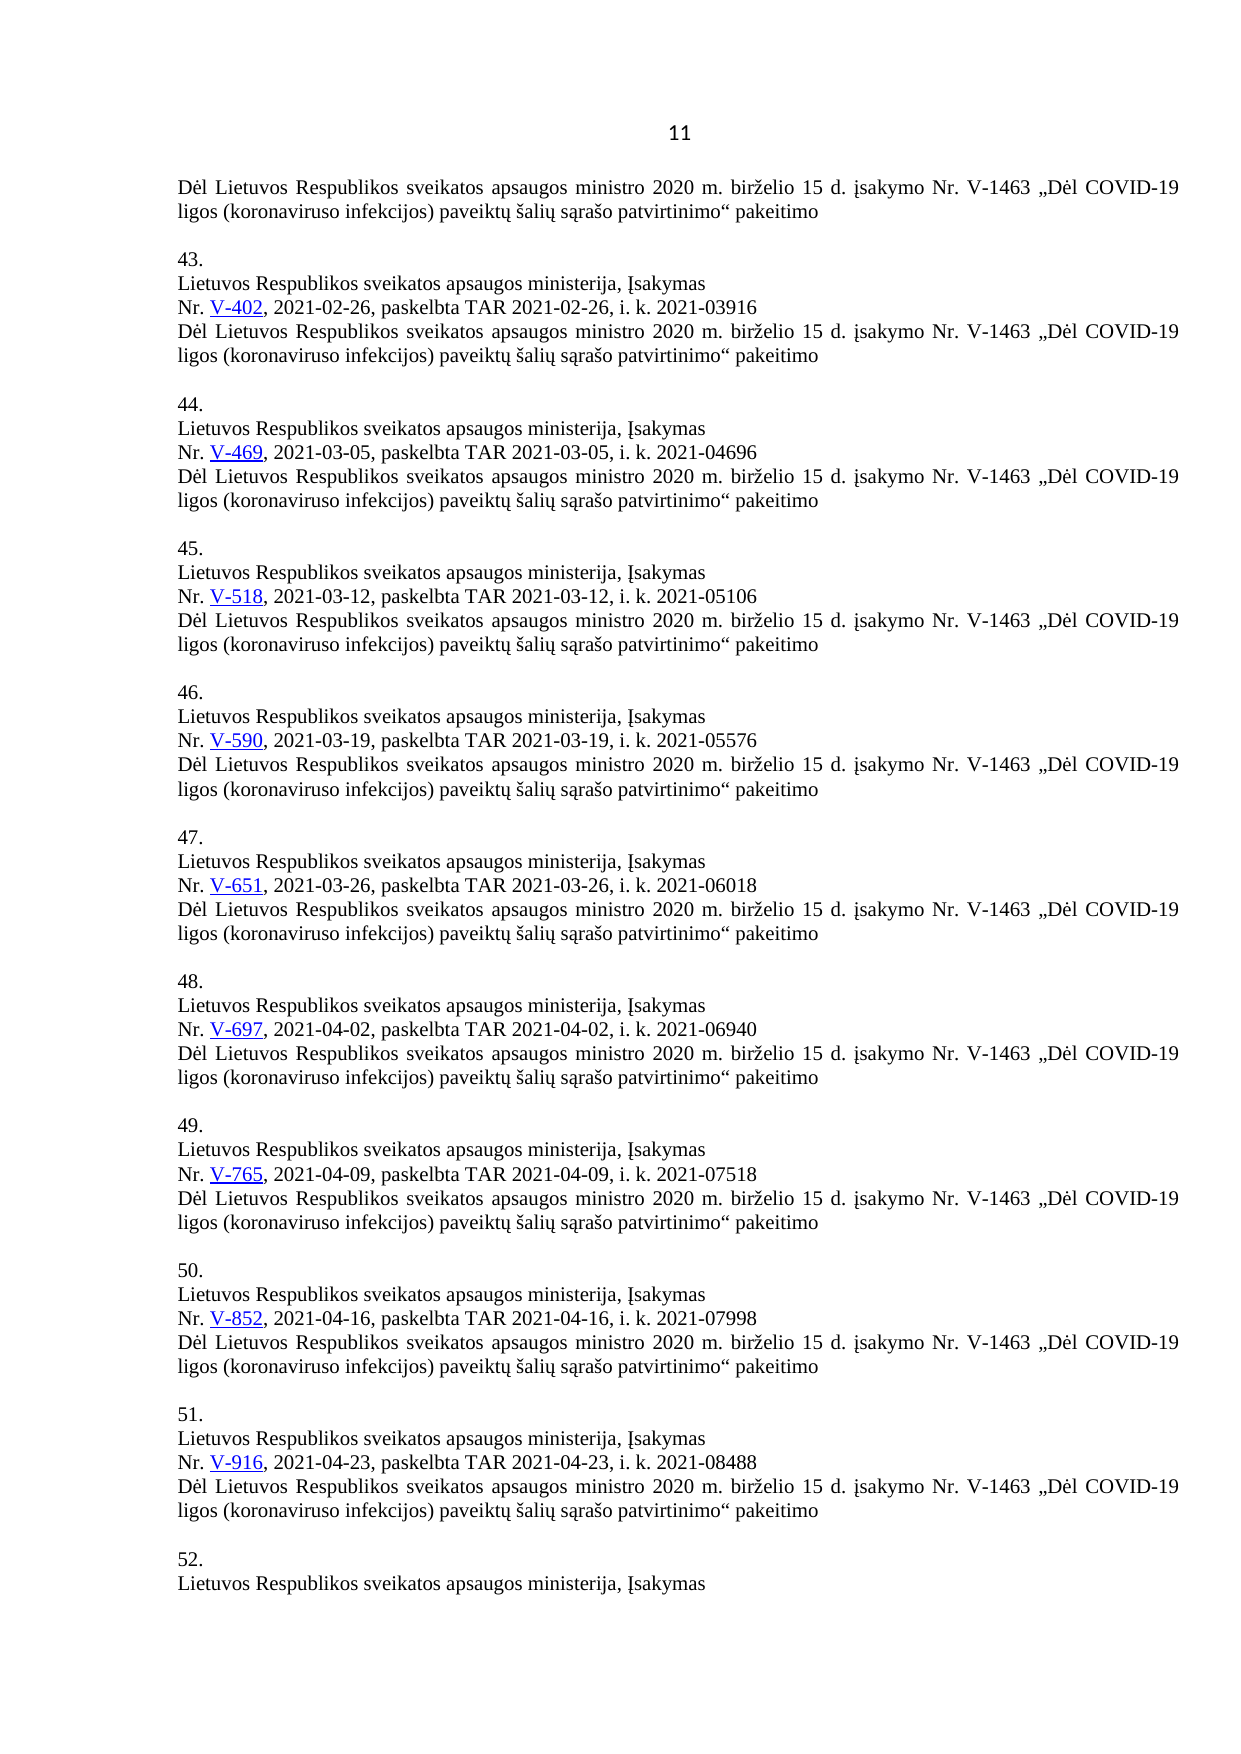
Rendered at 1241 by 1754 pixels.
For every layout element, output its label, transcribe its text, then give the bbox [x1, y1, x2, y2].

text Dėl Lietuvos Respublikos sveikatos apsaugos ministro 2020 m. birželio 15 d. įsakymo Nr. V-1463 „Dėl COVID-19 ligos (koronaviruso infekcijos) paveiktų šalių sąrašo patvirtinimo“ pakeitimo [177, 897, 1181, 945]
text 45. [177, 536, 1181, 560]
text Lietuvos Respublikos sveikatos apsaugos ministerija, Įsakymas [177, 560, 1181, 584]
text Dėl Lietuvos Respublikos sveikatos apsaugos ministro 2020 m. birželio 15 d. įsakymo Nr. V-1463 „Dėl COVID-19 ligos (koronaviruso infekcijos) paveiktų šalių sąrašo patvirtinimo“ pakeitimo [177, 1330, 1181, 1378]
text 49. [177, 1113, 1181, 1137]
text 47. [177, 824, 1181, 849]
text 51. [177, 1402, 1181, 1426]
text Dėl Lietuvos Respublikos sveikatos apsaugos ministro 2020 m. birželio 15 d. įsakymo Nr. V-1463 „Dėl COVID-19 ligos (koronaviruso infekcijos) paveiktų šalių sąrašo patvirtinimo“ pakeitimo [177, 1474, 1181, 1522]
text Nr. V-518, 2021-03-12, paskelbta TAR 2021-03-12, i. k. 2021-05106 [177, 584, 1181, 608]
text Dėl Lietuvos Respublikos sveikatos apsaugos ministro 2020 m. birželio 15 d. įsakymo Nr. V-1463 „Dėl COVID-19 ligos (koronaviruso infekcijos) paveiktų šalių sąrašo patvirtinimo“ pakeitimo [177, 319, 1181, 367]
text 44. [177, 391, 1181, 416]
text Lietuvos Respublikos sveikatos apsaugos ministerija, Įsakymas [177, 704, 1181, 728]
text Lietuvos Respublikos sveikatos apsaugos ministerija, Įsakymas [177, 849, 1181, 873]
text Nr. V-916, 2021-04-23, paskelbta TAR 2021-04-23, i. k. 2021-08488 [177, 1450, 1181, 1474]
text Dėl Lietuvos Respublikos sveikatos apsaugos ministro 2020 m. birželio 15 d. įsakymo Nr. V-1463 „Dėl COVID-19 ligos (koronaviruso infekcijos) paveiktų šalių sąrašo patvirtinimo“ pakeitimo [177, 752, 1181, 801]
text 50. [177, 1258, 1181, 1282]
text Lietuvos Respublikos sveikatos apsaugos ministerija, Įsakymas [177, 1426, 1181, 1450]
text Lietuvos Respublikos sveikatos apsaugos ministerija, Įsakymas [177, 271, 1181, 295]
text 52. [177, 1546, 1181, 1571]
text Nr. V-402, 2021-02-26, paskelbta TAR 2021-02-26, i. k. 2021-03916 [177, 295, 1181, 319]
text Nr. V-469, 2021-03-05, paskelbta TAR 2021-03-05, i. k. 2021-04696 [177, 439, 1181, 464]
text Lietuvos Respublikos sveikatos apsaugos ministerija, Įsakymas [177, 993, 1181, 1017]
text Nr. V-697, 2021-04-02, paskelbta TAR 2021-04-02, i. k. 2021-06940 [177, 1017, 1181, 1041]
text Lietuvos Respublikos sveikatos apsaugos ministerija, Įsakymas [177, 416, 1181, 439]
text 48. [177, 969, 1181, 993]
text Nr. V-651, 2021-03-26, paskelbta TAR 2021-03-26, i. k. 2021-06018 [177, 873, 1181, 897]
text Dėl Lietuvos Respublikos sveikatos apsaugos ministro 2020 m. birželio 15 d. įsakymo Nr. V-1463 „Dėl COVID-19 ligos (koronaviruso infekcijos) paveiktų šalių sąrašo patvirtinimo“ pakeitimo [177, 464, 1181, 512]
text Dėl Lietuvos Respublikos sveikatos apsaugos ministro 2020 m. birželio 15 d. įsakymo Nr. V-1463 „Dėl COVID-19 ligos (koronaviruso infekcijos) paveiktų šalių sąrašo patvirtinimo“ pakeitimo [177, 608, 1181, 656]
text Lietuvos Respublikos sveikatos apsaugos ministerija, Įsakymas [177, 1282, 1181, 1306]
text 46. [177, 680, 1181, 704]
text Nr. V-852, 2021-04-16, paskelbta TAR 2021-04-16, i. k. 2021-07998 [177, 1306, 1181, 1330]
text Lietuvos Respublikos sveikatos apsaugos ministerija, Įsakymas [177, 1571, 1181, 1594]
text Dėl Lietuvos Respublikos sveikatos apsaugos ministro 2020 m. birželio 15 d. įsakymo Nr. V-1463 „Dėl COVID-19 ligos (koronaviruso infekcijos) paveiktų šalių sąrašo patvirtinimo“ pakeitimo [177, 1186, 1181, 1234]
text Dėl Lietuvos Respublikos sveikatos apsaugos ministro 2020 m. birželio 15 d. įsakymo Nr. V-1463 „Dėl COVID-19 ligos (koronaviruso infekcijos) paveiktų šalių sąrašo patvirtinimo“ pakeitimo [177, 175, 1181, 223]
text Nr. V-765, 2021-04-09, paskelbta TAR 2021-04-09, i. k. 2021-07518 [177, 1161, 1181, 1186]
text Nr. V-590, 2021-03-19, paskelbta TAR 2021-03-19, i. k. 2021-05576 [177, 728, 1181, 752]
text Lietuvos Respublikos sveikatos apsaugos ministerija, Įsakymas [177, 1137, 1181, 1161]
text 43. [177, 247, 1181, 271]
text Dėl Lietuvos Respublikos sveikatos apsaugos ministro 2020 m. birželio 15 d. įsakymo Nr. V-1463 „Dėl COVID-19 ligos (koronaviruso infekcijos) paveiktų šalių sąrašo patvirtinimo“ pakeitimo [177, 1041, 1181, 1089]
